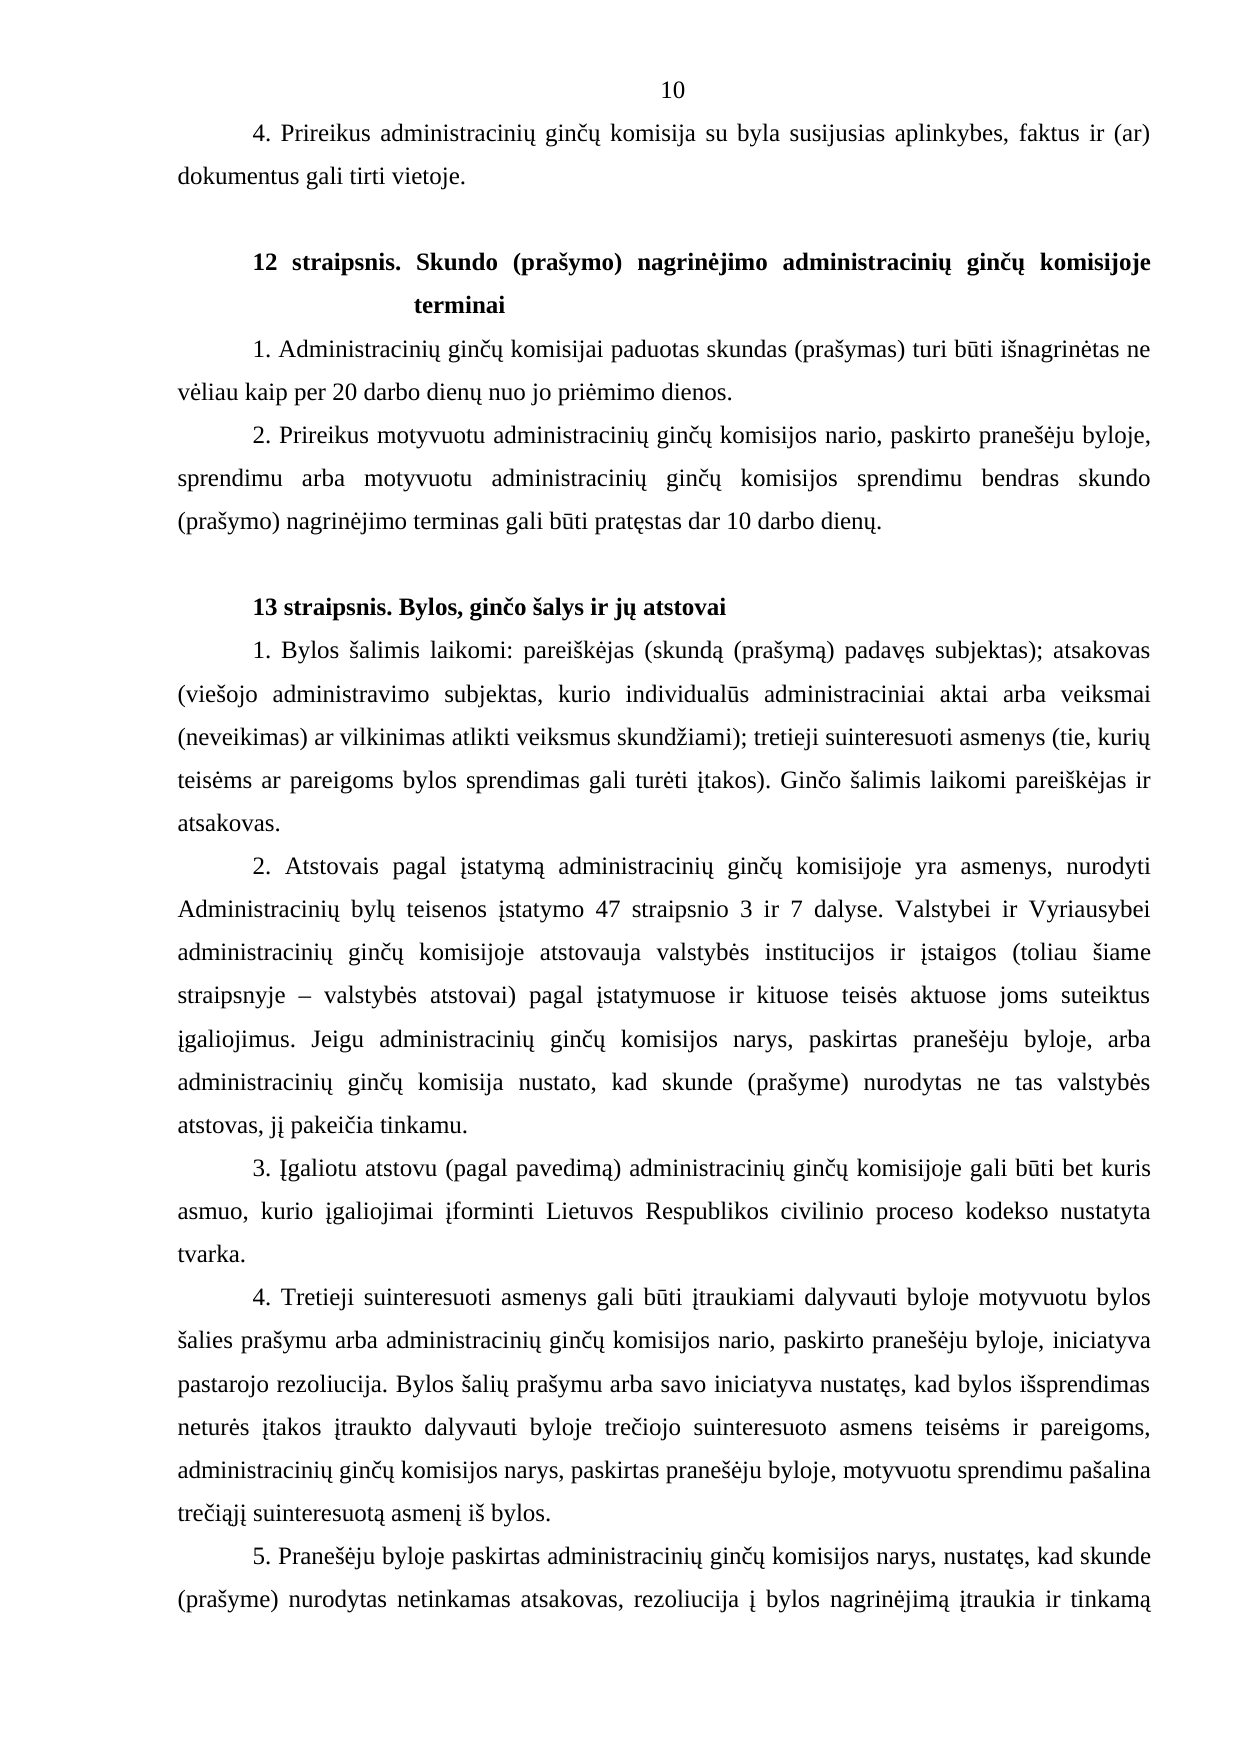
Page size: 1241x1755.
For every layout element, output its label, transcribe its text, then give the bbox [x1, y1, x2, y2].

text 13 straipsnis. Bylos, ginčo šalys ir jų atstovai [177, 592, 1152, 621]
text 4. Tretieji suinteresuoti asmenys gali būti įtraukiami dalyvauti byloje motyvuotu bylos šalies prašymu arba administracinių ginčų komisijos nario, paskirto pranešėju byloje, iniciatyva pastarojo rezoliucija. Bylos šalių prašymu arba savo iniciatyva nustatęs, kad bylos išsprendimas neturės įtakos įtraukto dalyvauti byloje trečiojo suinteresuoto asmens teisėms ir pareigoms, administracinių ginčų komisijos narys, paskirtas pranešėju byloje, motyvuotu sprendimu pašalina trečiąjį suinteresuotą asmenį iš bylos. [177, 1282, 1152, 1527]
text 12 straipsnis. Skundo (prašymo) nagrinėjimo administracinių ginčų komisijoje terminai [252, 247, 1152, 319]
text 5. Pranešėju byloje paskirtas administracinių ginčų komisijos narys, nustatęs, kad skunde (prašyme) nurodytas netinkamas atsakovas, rezoliucija į bylos nagrinėjimą įtraukia ir tinkamą [177, 1541, 1152, 1613]
text 3. Įgaliotu atstovu (pagal pavedimą) administracinių ginčų komisijoje gali būti bet kuris asmuo, kurio įgaliojimai įforminti Lietuvos Respublikos civilinio proceso kodekso nustatyta tvarka. [177, 1153, 1152, 1268]
text 4. Prireikus administracinių ginčų komisija su byla susijusias aplinkybes, faktus ir (ar) dokumentus gali tirti vietoje. [177, 118, 1152, 190]
text 1. Administracinių ginčų komisijai paduotas skundas (prašymas) turi būti išnagrinėtas ne vėliau kaip per 20 darbo dienų nuo jo priėmimo dienos. [177, 334, 1152, 406]
text 1. Bylos šalimis laikomi: pareiškėjas (skundą (prašymą) padavęs subjektas); atsakovas (viešojo administravimo subjektas, kurio individualūs administraciniai aktai arba veiksmai (neveikimas) ar vilkinimas atlikti veiksmus skundžiami); tretieji suinteresuoti asmenys (tie, kurių teisėms ar pareigoms bylos sprendimas gali turėti įtakos). Ginčo šalimis laikomi pareiškėjas ir atsakovas. [177, 636, 1152, 837]
text 2. Atstovais pagal įstatymą administracinių ginčų komisijoje yra asmenys, nurodyti Administracinių bylų teisenos įstatymo 47 straipsnio 3 ir 7 dalyse. Valstybei ir Vyriausybei administracinių ginčų komisijoje atstovauja valstybės institucijos ir įstaigos (toliau šiame straipsnyje – valstybės atstovai) pagal įstatymuose ir kituose teisės aktuose joms suteiktus įgaliojimus. Jeigu administracinių ginčų komisijos narys, paskirtas pranešėju byloje, arba administracinių ginčų komisija nustato, kad skunde (prašyme) nurodytas ne tas valstybės atstovas, jį pakeičia tinkamu. [177, 851, 1152, 1139]
text 2. Prireikus motyvuotu administracinių ginčų komisijos nario, paskirto pranešėju byloje, sprendimu arba motyvuotu administracinių ginčų komisijos sprendimu bendras skundo (prašymo) nagrinėjimo terminas gali būti pratęstas dar 10 darbo dienų. [177, 420, 1152, 535]
